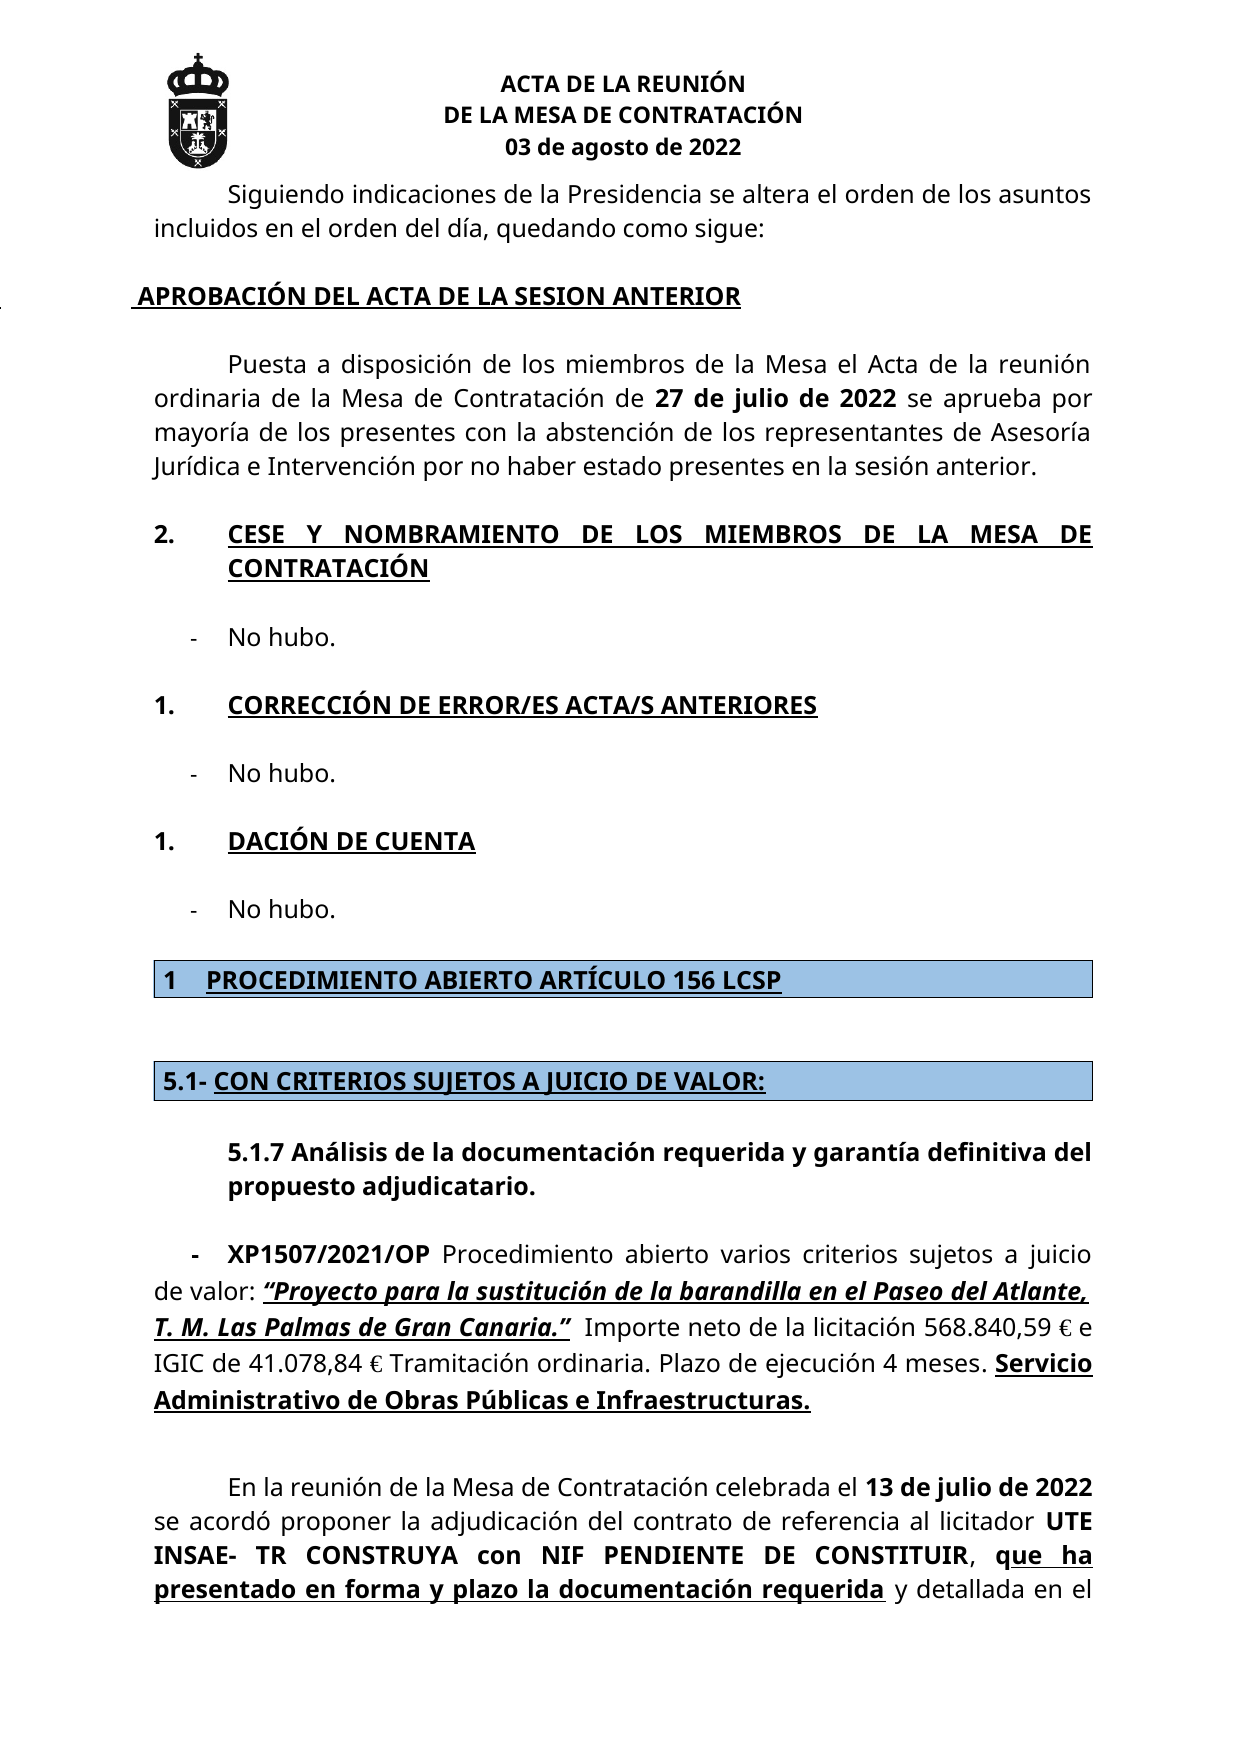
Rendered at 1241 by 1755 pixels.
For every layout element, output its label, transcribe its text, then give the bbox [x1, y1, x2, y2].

text 5.1.7 Análisis de la documentación requerida y garantía definitiva del propuesto adjudicatario. [227, 1135, 1093, 1203]
list No hubo. [183, 755, 1093, 789]
text En la reunión de la Mesa de Contratación celebrada el 13 de julio de 2022 se acordó proponer la adjudicación del contrato de referencia al licitador UTE INSAE- TR CONSTRUYA con NIF PENDIENTE DE CONSTITUIR, que ha presentado en forma y plazo la documentación requerida y detallada en el [153, 1469, 1093, 1606]
text 5.1- CON CRITERIOS SUJETOS A JUICIO DE VALOR: [155, 1062, 1092, 1100]
text Siguiendo indicaciones de la Presidencia se altera el orden de los asuntos incluidos en el orden del día, quedando como sigue: [153, 176, 1093, 244]
list LECTURA Y APROBACIÓN DEL ACTA DE LA SESION ANTERIOR [0, 278, 1093, 313]
list No hubo. [183, 619, 1093, 653]
list CORRECCIÓN DE ERROR/ES ACTA/S ANTERIORES [153, 687, 1093, 721]
list No hubo. [183, 892, 1093, 926]
list DACIÓN DE CUENTA [153, 823, 1093, 858]
text Puesta a disposición de los miembros de la Mesa el Acta de la reunión ordinaria de la Mesa de Contratación de 27 de julio de 2022 se aprueba por mayoría de los presentes con la abstención de los representantes de Asesoría Jurídica e Intervención por no haber estado presentes en la sesión anterior. [153, 347, 1093, 483]
list XP1507/2021/OP Procedimiento abierto varios criterios sujetos a juicio de valor: “Proyecto para la sustitución de la barandilla en el Paseo del Atlante, T. M. Las Palmas de Gran Canaria.” Importe neto de la licitación 568.840,59 € e IGIC de 41.078,84 € Tramitación ordinaria. Plazo de ejecución 4 meses. Servicio Administrativo de Obras Públicas e Infraestructuras. [153, 1237, 1093, 1417]
picture [164, 50, 231, 171]
list CESE Y NOMBRAMIENTO DE LOS MIEMBROS DE LA MESA DE CONTRATACIÓN [153, 517, 1093, 585]
subtitle PROCEDIMIENTO ABIERTO ARTÍCULO 156 LCSP [155, 961, 1092, 997]
